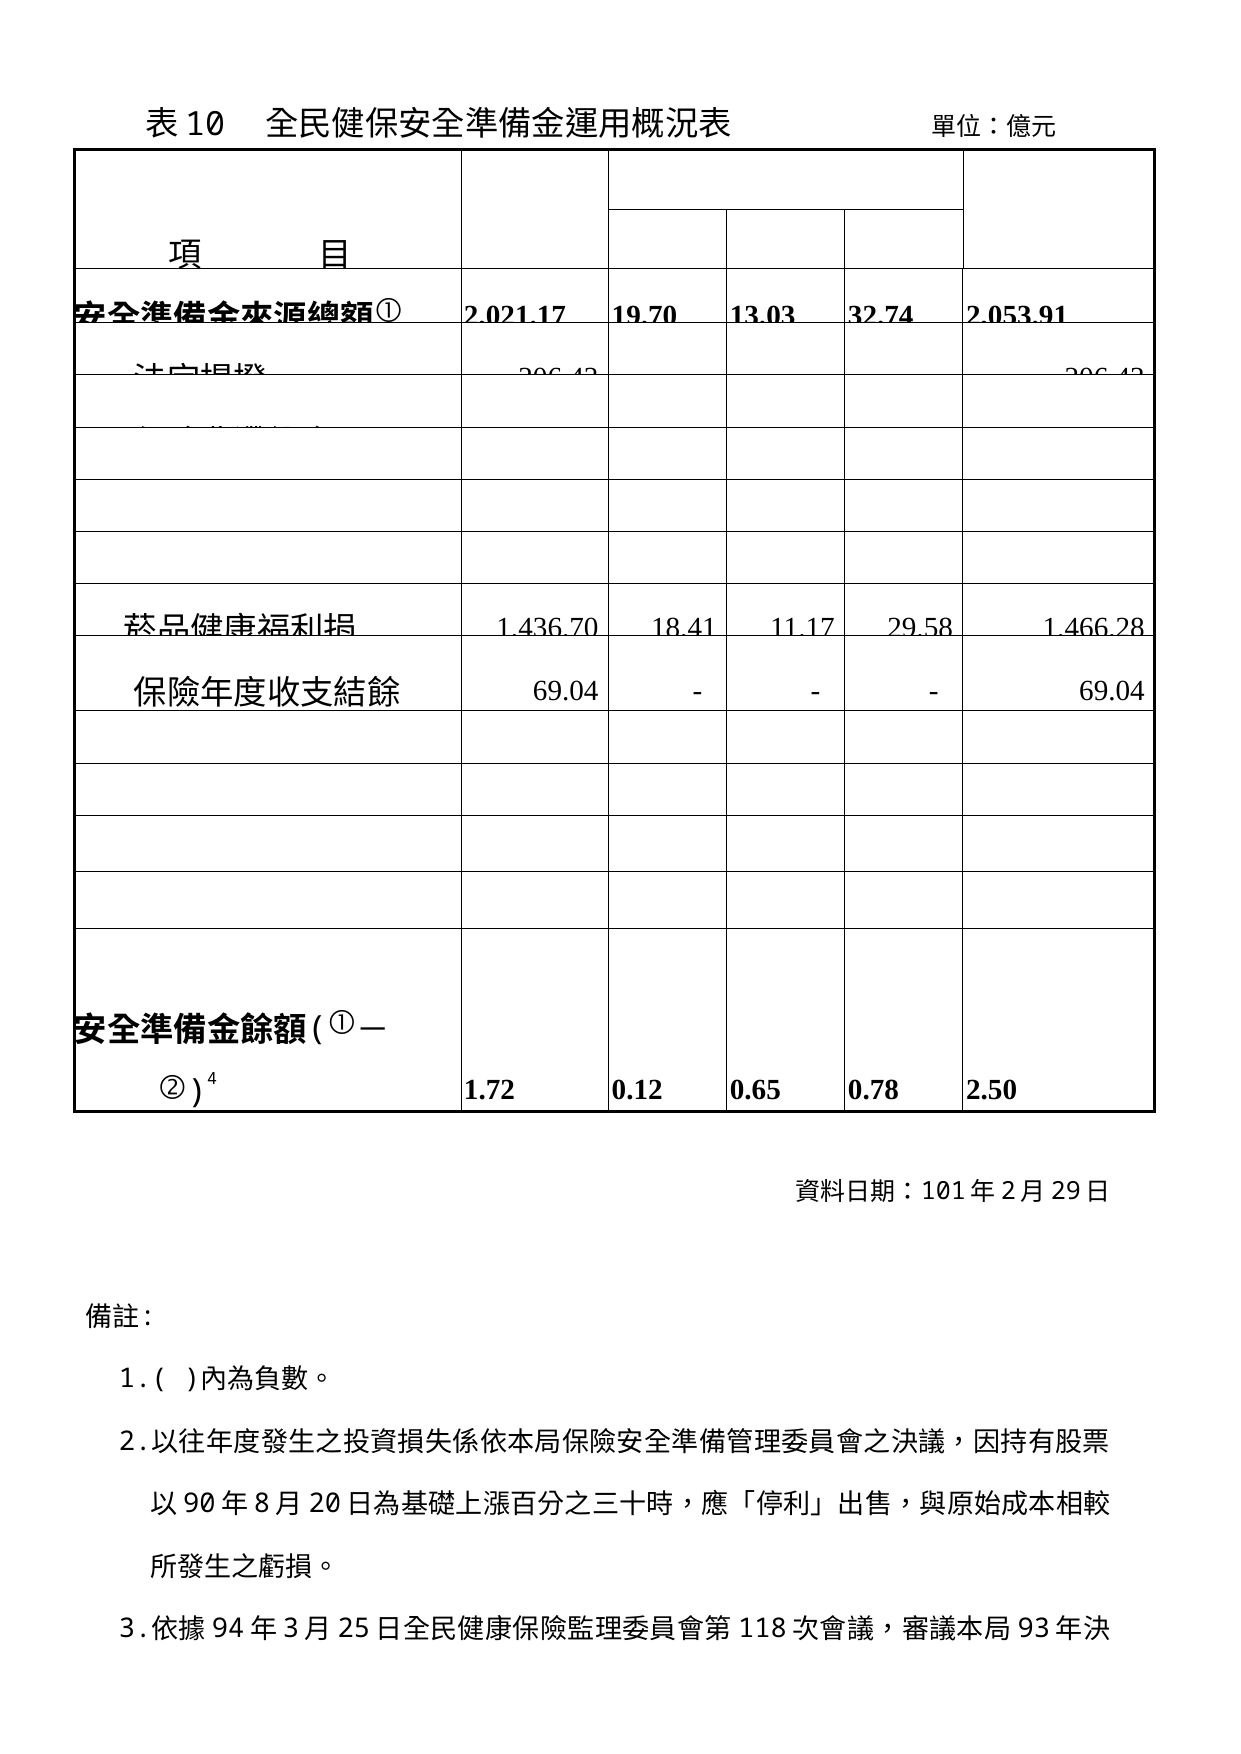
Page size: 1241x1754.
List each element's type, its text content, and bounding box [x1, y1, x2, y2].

table_cell 116.41 [963, 480, 1153, 531]
table_cell 運動彩券 [76, 532, 461, 583]
table_cell 19.58 [609, 764, 726, 814]
table_cell 2,051.41 [963, 711, 1153, 762]
table_cell 31.96 [845, 764, 962, 814]
table_cell 2月 [727, 210, 844, 268]
table_cell 18.41 [609, 584, 726, 635]
table_cell 77.80 [963, 428, 1153, 478]
table_cell - [609, 816, 726, 871]
table_cell 19.58 [609, 711, 726, 762]
table_cell 0.78 [845, 929, 962, 1110]
table_cell 填補保險支出短絀 [76, 764, 461, 814]
text 備註: [85, 1273, 1110, 1335]
table_cell 保險年度收支結餘 [76, 636, 461, 710]
table_header 101年度 [609, 151, 963, 209]
table_cell 0.97 [609, 480, 726, 531]
table_cell 2,019.45 [462, 711, 608, 762]
table_cell 12.38 [727, 711, 844, 762]
table_cell 2,021.17 [462, 269, 608, 322]
table_cell 0.01 [845, 532, 962, 583]
table_cell 100年底 [462, 196, 608, 268]
table_cell 1月 [609, 210, 726, 268]
table_cell 1.45 [963, 532, 1153, 583]
table_cell 0.11 [462, 816, 608, 871]
table_cell 1.72 [462, 929, 608, 1110]
table_cell 公益彩券 [76, 480, 461, 531]
table_cell 113.81 [462, 480, 608, 531]
table_cell 29.58 [845, 584, 962, 635]
table_cell 10.21 [963, 872, 1153, 928]
text 3.依據94年3月25日全民健康保險監理委員會第118次會議，審議本局93年決算意見「積極處分中長期的有價證券……俾因應目前之財務困境」；及本局保險安全準備管理委員會93年12月20日第96次及94年6月29日第101次會議決議，鑑於本局財務收支日益緊俏，本局持有之股票及受益憑證宜擇期儘速出清，回收資金俾供短期之運用與填補保險收支短絀。 [118, 1585, 1110, 1648]
table_cell 0.006 [727, 532, 844, 583]
table_cell - [727, 872, 844, 928]
text 資料日期：101年2月29日 [85, 1148, 1110, 1210]
text 2.以往年度發生之投資損失係依本局保險安全準備管理委員會之決議，因持有股票以90年8月20日為基礎上漲百分之三十時，應「停利」出售，與原始成本相較所發生之虧損。 [118, 1398, 1110, 1585]
table_cell - [727, 636, 844, 710]
table_cell 206.43 [963, 323, 1153, 374]
table_cell 菸品健康福利捐 [76, 584, 461, 635]
table_cell 101年2月底 [964, 196, 1153, 268]
table_cell 2.60 [845, 480, 962, 531]
table_cell 1,436.70 [462, 584, 608, 635]
table_cell - [845, 636, 962, 710]
table_cell 保險費滯納金 [76, 375, 461, 426]
table_cell 安全準備金餘額(－)4 [76, 929, 461, 1110]
table_cell 法定提撥 [76, 323, 461, 374]
table_cell 206.43 [462, 323, 608, 374]
table_cell 存單質借利息費用 [76, 816, 461, 871]
table_cell 0.12 [609, 929, 726, 1110]
table_cell - [727, 323, 844, 374]
table_cell 1,466.28 [963, 584, 1153, 635]
table_cell 10.21 [462, 872, 608, 928]
table_cell - [727, 816, 844, 871]
table_cell 小計 [845, 210, 963, 268]
table_cell 1.64 [727, 480, 844, 531]
table_cell 投資損失2、3 [76, 872, 461, 928]
table_cell 77.80 [462, 428, 608, 478]
table_cell 0.32 [609, 375, 726, 426]
table_cell 0.11 [963, 816, 1153, 871]
table_header 歷年截至 [462, 151, 608, 196]
table_cell 31.96 [845, 711, 962, 762]
table_cell 1.44 [462, 532, 608, 583]
table_cell 11.17 [727, 584, 844, 635]
table_cell 0.23 [727, 375, 844, 426]
table_cell 69.04 [963, 636, 1153, 710]
table_cell 116.49 [963, 375, 1153, 426]
table_cell 2,009.13 [462, 764, 608, 814]
table_cell - [845, 816, 962, 871]
table_cell 0.65 [727, 929, 844, 1110]
table_cell 安全準備金來源總額 [76, 269, 461, 322]
table_cell 2,053.91 [963, 269, 1153, 322]
table_cell 12.38 [727, 764, 844, 814]
table_cell 運用收益 [76, 428, 461, 478]
table_cell 32.74 [845, 269, 962, 322]
text 1.( )內為負數。 [118, 1335, 1110, 1398]
table_cell 115.95 [462, 375, 608, 426]
table_cell 0.003 [609, 532, 726, 583]
table_cell 2.50 [963, 929, 1153, 1110]
table_cell - [609, 323, 726, 374]
table_cell - [845, 872, 962, 928]
text 表10 全民健保安全準備金運用概況表 單位：億元 [145, 85, 1067, 148]
table_cell - [609, 428, 726, 478]
table_header 歷年截至 [964, 151, 1153, 196]
table_cell 法定提撥 [172, 369, 195, 374]
table_cell - [609, 872, 726, 928]
table_cell - [727, 428, 844, 478]
table_cell 69.04 [462, 636, 608, 710]
table_cell 安全準備金去路總額 [76, 711, 461, 762]
table_cell 0.55 [845, 375, 962, 426]
table_cell 13.03 [727, 269, 844, 322]
table_cell 2,041.09 [963, 764, 1153, 814]
table_cell - [845, 323, 962, 374]
table_cell - [609, 636, 726, 710]
table_header 項 目 [76, 151, 461, 268]
table_cell - [845, 428, 962, 478]
table_cell 19.70 [609, 269, 726, 322]
